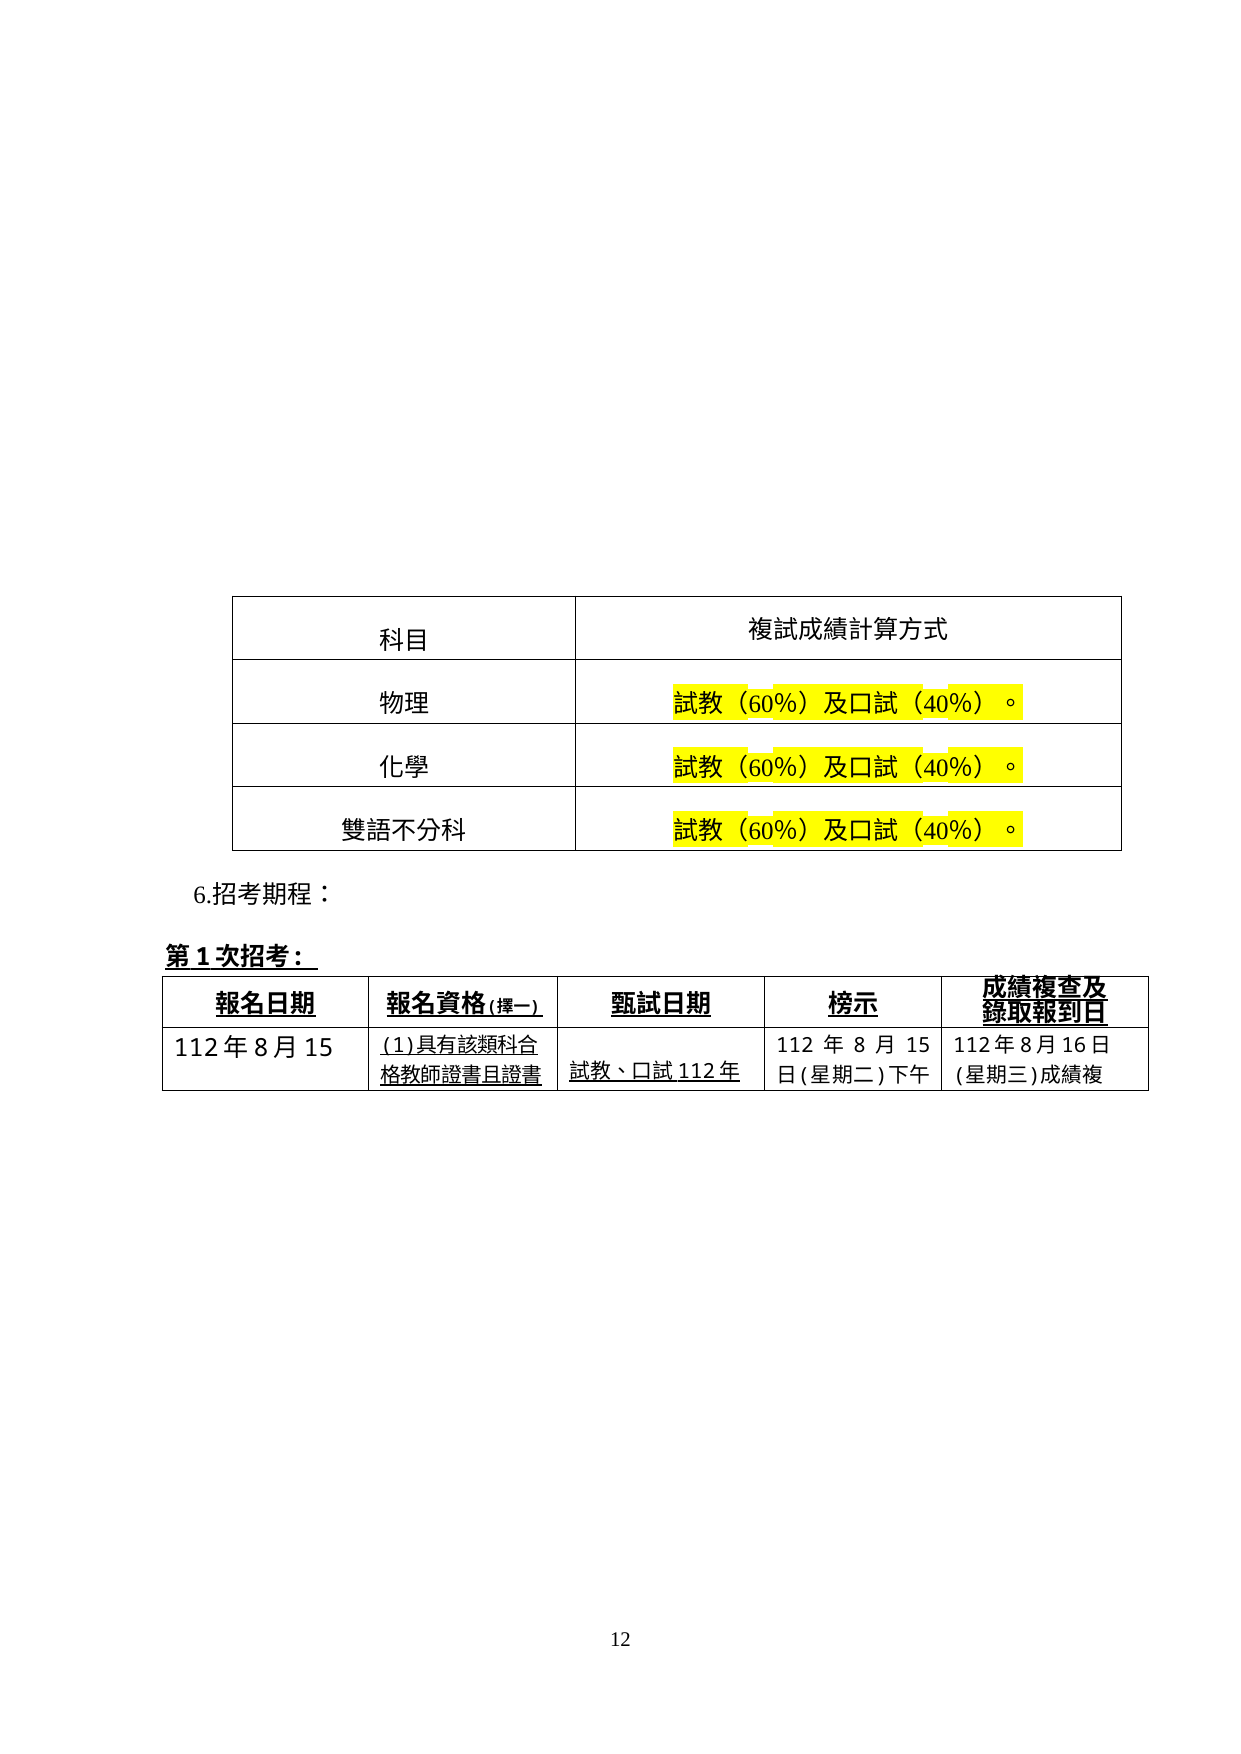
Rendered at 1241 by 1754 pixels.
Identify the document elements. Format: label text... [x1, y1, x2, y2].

table_cell 試教（60％）及口試（40％）。 [576, 660, 1121, 723]
text 6.招考期程： [118, 851, 1122, 913]
table_cell (1)具有該類科合格教師證書且證書 [369, 1028, 557, 1090]
table_header 榜示 [765, 977, 941, 1027]
table_header 報名資格(擇一) [369, 977, 557, 1027]
table_cell 試教、口試112年 [558, 1028, 764, 1090]
table_header 甄試日期 [558, 977, 764, 1027]
table_cell 雙語不分科 [233, 787, 575, 850]
table_cell 試教（60％）及口試（40％）。 [576, 724, 1121, 786]
text 第1次招考: [165, 913, 1122, 976]
table_header 科目 [233, 597, 575, 659]
table_header 複試成績計算方式 [576, 597, 1121, 659]
table_header 成績複查及 錄取報到日 [942, 977, 1148, 1027]
table_cell 物理 [233, 660, 575, 723]
table_cell 化學 [233, 724, 575, 786]
table_header 報名日期 [163, 977, 368, 1027]
table_cell 112年8月15日(星期二)下午 [765, 1028, 941, 1090]
table_cell 112年8月16日(星期三)成績複 [942, 1028, 1148, 1090]
table_cell 112年8月15 [163, 1028, 368, 1090]
table_cell 試教（60％）及口試（40％）。 [576, 787, 1121, 850]
